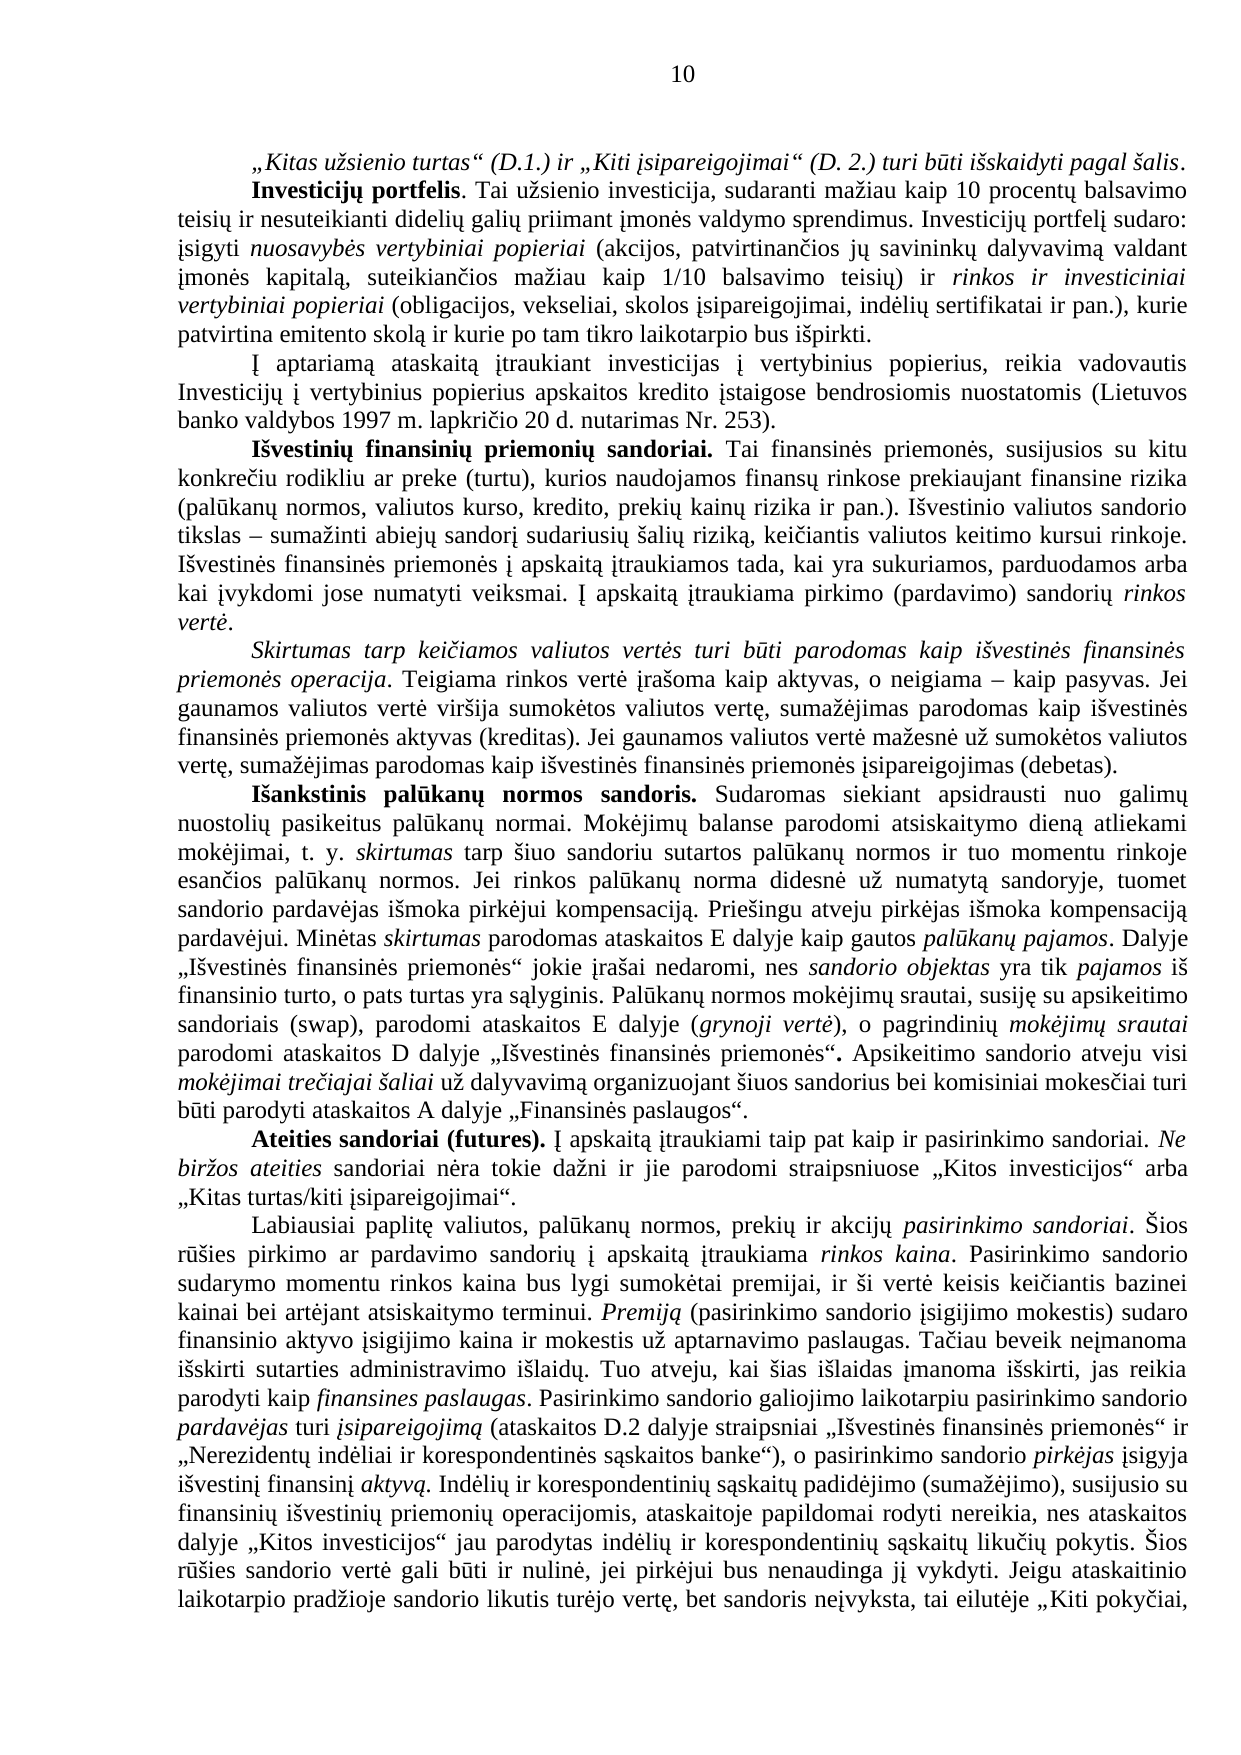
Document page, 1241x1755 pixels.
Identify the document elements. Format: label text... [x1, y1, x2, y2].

text Investicijų portfelis. Tai užsienio investicija, sudaranti mažiau kaip 10 procentų balsavimo teisių ir nesuteikianti didelių galių priimant įmonės valdymo sprendimus. Investicijų portfelį sudaro: įsigyti nuosavybės vertybiniai popieriai (akcijos, patvirtinančios jų savininkų dalyvavimą valdant įmonės kapitalą, suteikiančios mažiau kaip 1/10 balsavimo teisių) ir rinkos ir investiciniai vertybiniai popieriai (obligacijos, vekseliai, skolos įsipareigojimai, indėlių sertifikatai ir pan.), kurie patvirtina emitento skolą ir kurie po tam tikro laikotarpio bus išpirkti. [177, 176, 1188, 348]
text „Kitas užsienio turtas“ (D.1.) ir „Kiti įsipareigojimai“ (D. 2.) turi būti išskaidyti pagal šalis. [177, 147, 1188, 176]
text Ateities sandoriai (futures). Į apskaitą įtraukiami taip pat kaip ir pasirinkimo sandoriai. Ne biržos ateities sandoriai nėra tokie dažni ir jie parodomi straipsniuose „Kitos investicijos“ arba „Kitas turtas/kiti įsipareigojimai“. [177, 1124, 1188, 1211]
text Į aptariamą ataskaitą įtraukiant investicijas į vertybinius popierius, reikia vadovautis Investicijų į vertybinius popierius apskaitos kredito įstaigose bendrosiomis nuostatomis (Lietuvos banko valdybos 1997 m. lapkričio 20 d. nutarimas Nr. 253). [177, 348, 1188, 434]
text Išankstinis palūkanų normos sandoris. Sudaromas siekiant apsidrausti nuo galimų nuostolių pasikeitus palūkanų normai. Mokėjimų balanse parodomi atsiskaitymo dieną atliekami mokėjimai, t. y. skirtumas tarp šiuo sandoriu sutartos palūkanų normos ir tuo momentu rinkoje esančios palūkanų normos. Jei rinkos palūkanų norma didesnė už numatytą sandoryje, tuomet sandorio pardavėjas išmoka pirkėjui kompensaciją. Priešingu atveju pirkėjas išmoka kompensaciją pardavėjui. Minėtas skirtumas parodomas ataskaitos E dalyje kaip gautos palūkanų pajamos. Dalyje „Išvestinės finansinės priemonės“ jokie įrašai nedaromi, nes sandorio objektas yra tik pajamos iš finansinio turto, o pats turtas yra sąlyginis. Palūkanų normos mokėjimų srautai, susiję su apsikeitimo sandoriais (swap), parodomi ataskaitos E dalyje (grynoji vertė), o pagrindinių mokėjimų srautai parodomi ataskaitos D dalyje „Išvestinės finansinės priemonės“. Apsikeitimo sandorio atveju visi mokėjimai trečiajai šaliai už dalyvavimą organizuojant šiuos sandorius bei komisiniai mokesčiai turi būti parodyti ataskaitos A dalyje „Finansinės paslaugos“. [177, 779, 1188, 1124]
text Išvestinių finansinių priemonių sandoriai. Tai finansinės priemonės, susijusios su kitu konkrečiu rodikliu ar preke (turtu), kurios naudojamos finansų rinkose prekiaujant finansine rizika (palūkanų normos, valiutos kurso, kredito, prekių kainų rizika ir pan.). Išvestinio valiutos sandorio tikslas – sumažinti abiejų sandorį sudariusių šalių riziką, keičiantis valiutos keitimo kursui rinkoje. Išvestinės finansinės priemonės į apskaitą įtraukiamos tada, kai yra sukuriamos, parduodamos arba kai įvykdomi jose numatyti veiksmai. Į apskaitą įtraukiama pirkimo (pardavimo) sandorių rinkos vertė. [177, 434, 1188, 636]
text Labiausiai paplitę valiutos, palūkanų normos, prekių ir akcijų pasirinkimo sandoriai. Šios rūšies pirkimo ar pardavimo sandorių į apskaitą įtraukiama rinkos kaina. Pasirinkimo sandorio sudarymo momentu rinkos kaina bus lygi sumokėtai premijai, ir ši vertė keisis keičiantis bazinei kainai bei artėjant atsiskaitymo terminui. Premiją (pasirinkimo sandorio įsigijimo mokestis) sudaro finansinio aktyvo įsigijimo kaina ir mokestis už aptarnavimo paslaugas. Tačiau beveik neįmanoma išskirti sutarties administravimo išlaidų. Tuo atveju, kai šias išlaidas įmanoma išskirti, jas reikia parodyti kaip finansines paslaugas. Pasirinkimo sandorio galiojimo laikotarpiu pasirinkimo sandorio pardavėjas turi įsipareigojimą (ataskaitos D.2 dalyje straipsniai „Išvestinės finansinės priemonės“ ir „Nerezidentų indėliai ir korespondentinės sąskaitos banke“), o pasirinkimo sandorio pirkėjas įsigyja išvestinį finansinį aktyvą. Indėlių ir korespondentinių sąskaitų padidėjimo (sumažėjimo), susijusio su finansinių išvestinių priemonių operacijomis, ataskaitoje papildomai rodyti nereikia, nes ataskaitos dalyje „Kitos investicijos“ jau parodytas indėlių ir korespondentinių sąskaitų likučių pokytis. Šios rūšies sandorio vertė gali būti ir nulinė, jei pirkėjui bus nenaudinga jį vykdyti. Jeigu ataskaitinio laikotarpio pradžioje sandorio likutis turėjo vertę, bet sandoris neįvyksta, tai eilutėje „Kiti pokyčiai, [177, 1211, 1188, 1613]
text Skirtumas tarp keičiamos valiutos vertės turi būti parodomas kaip išvestinės finansinės priemonės operacija. Teigiama rinkos vertė įrašoma kaip aktyvas, o neigiama – kaip pasyvas. Jei gaunamos valiutos vertė viršija sumokėtos valiutos vertę, sumažėjimas parodomas kaip išvestinės finansinės priemonės aktyvas (kreditas). Jei gaunamos valiutos vertė mažesnė už sumokėtos valiutos vertę, sumažėjimas parodomas kaip išvestinės finansinės priemonės įsipareigojimas (debetas). [177, 636, 1188, 779]
